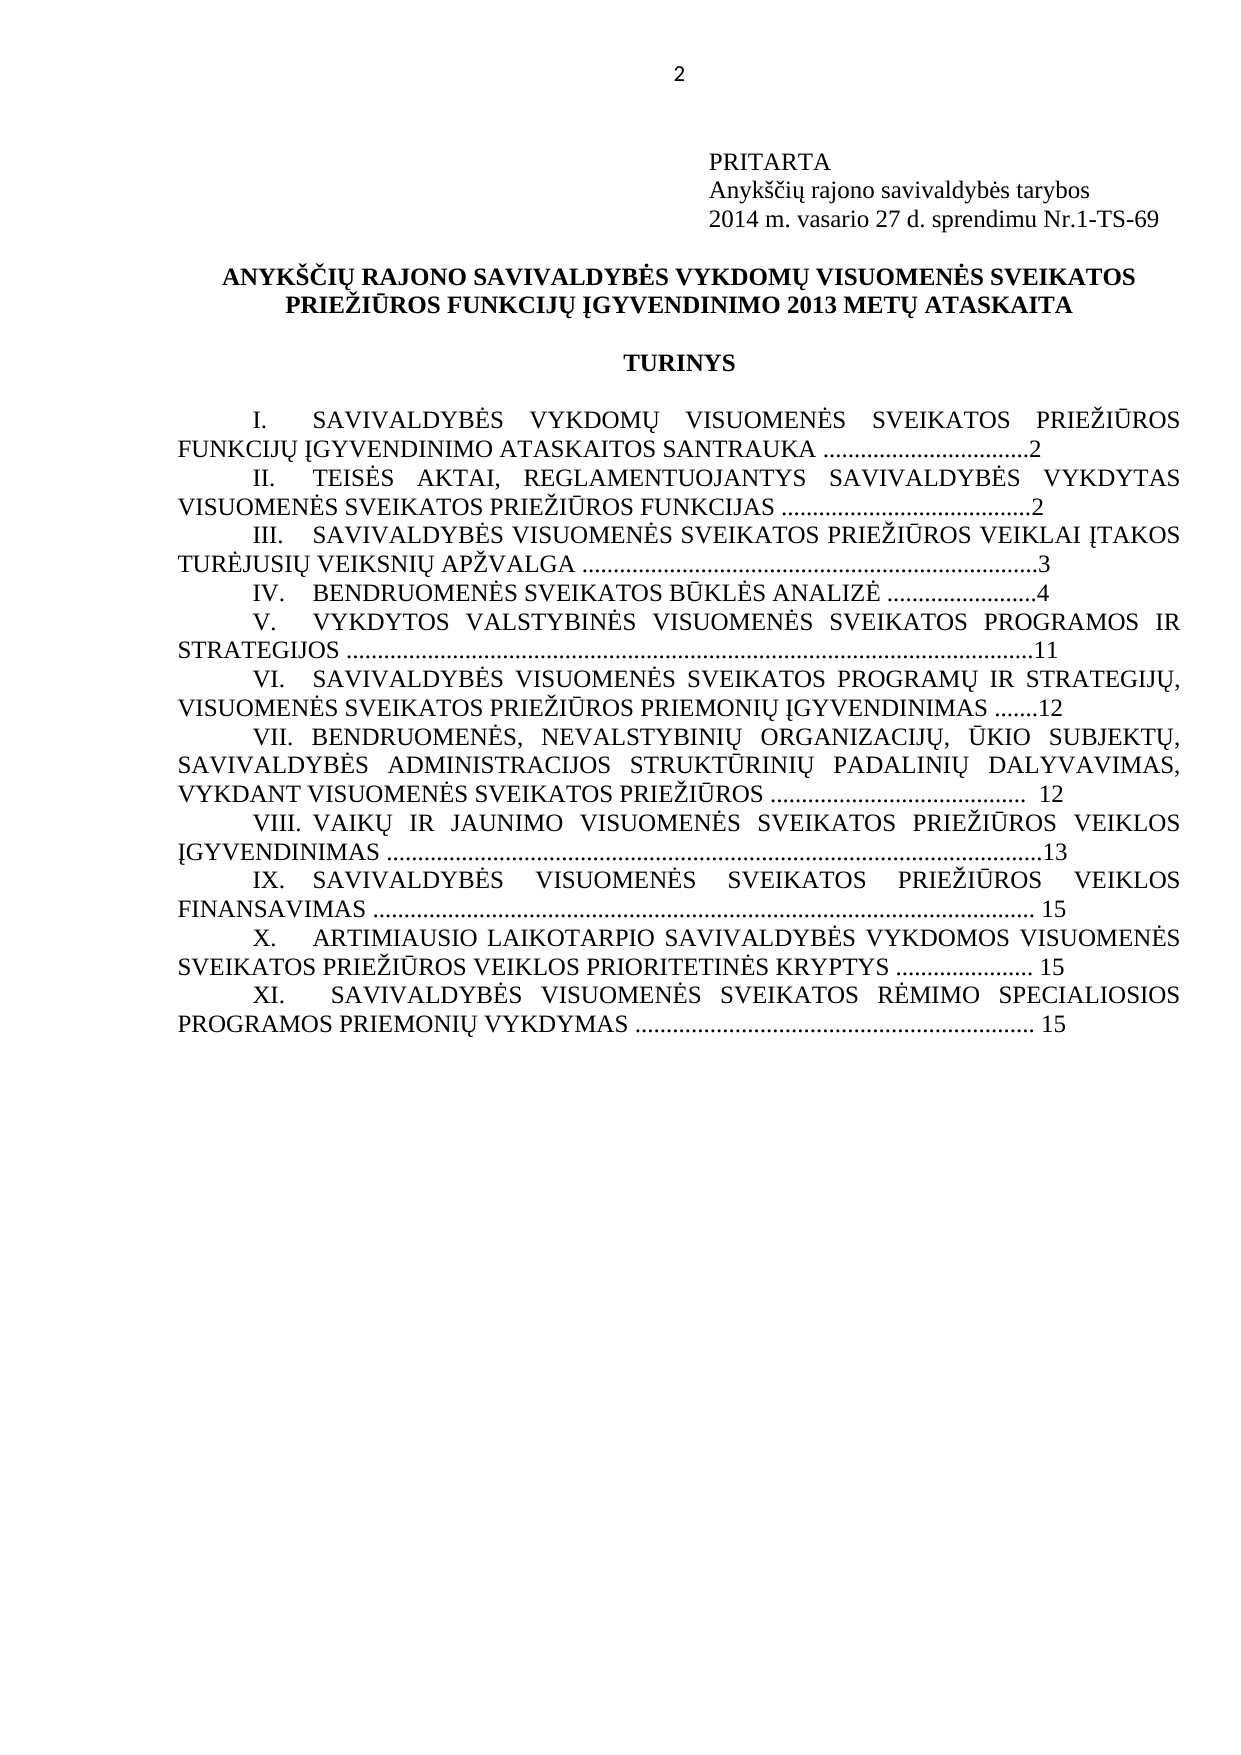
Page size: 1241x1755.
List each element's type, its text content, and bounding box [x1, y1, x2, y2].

text Anykščių rajono savivaldybės tarybos [709, 176, 1181, 204]
text VIII. VAIKŲ IR JAUNIMO VISUOMENĖS SVEIKATOS PRIEŽIŪROS VEIKLOS ĮGYVENDINIMAS .........................................................................................................13 [177, 808, 1181, 866]
text 2014 m. vasario 27 d. sprendimu Nr.1-TS-69 [709, 204, 1181, 233]
text VI. SAVIVALDYBĖS VISUOMENĖS SVEIKATOS PROGRAMŲ IR STRATEGIJŲ, VISUOMENĖS SVEIKATOS PRIEŽIŪROS PRIEMONIŲ ĮGYVENDINIMAS .......12 [177, 664, 1181, 722]
text V. VYKDYTOS VALSTYBINĖS VISUOMENĖS SVEIKATOS PROGRAMOS IR STRATEGIJOS ..............................................................................................................11 [177, 607, 1181, 664]
text TURINYS [177, 348, 1181, 377]
text VII. BENDRUOMENĖS, NEVALSTYBINIŲ ORGANIZACIJŲ, ŪKIO SUBJEKTŲ, SAVIVALDYBĖS ADMINISTRACIJOS STRUKTŪRINIŲ PADALINIŲ DALYVAVIMAS, VYKDANT VISUOMENĖS SVEIKATOS PRIEŽIŪROS ......................................... 12 [177, 722, 1181, 808]
text PRITARTA [709, 147, 1181, 176]
text X. ARTIMIAUSIO LAIKOTARPIO SAVIVALDYBĖS VYKDOMOS VISUOMENĖS SVEIKATOS PRIEŽIŪROS VEIKLOS PRIORITETINĖS KRYPTYS ...................... 15 [177, 923, 1181, 981]
text ANYKŠČIŲ RAJONO SAVIVALDYBĖS VYKDOMŲ VISUOMENĖS SVEIKATOS PRIEŽIŪROS FUNKCIJŲ ĮGYVENDINIMO 2013 METŲ ATASKAITA [177, 262, 1181, 319]
text II. TEISĖS AKTAI, REGLAMENTUOJANTYS SAVIVALDYBĖS VYKDYTAS VISUOMENĖS SVEIKATOS PRIEŽIŪROS FUNKCIJAS ........................................2 [177, 463, 1181, 521]
text III. SAVIVALDYBĖS VISUOMENĖS SVEIKATOS PRIEŽIŪROS VEIKLAI ĮTAKOS TURĖJUSIŲ VEIKSNIŲ APŽVALGA .........................................................................3 [177, 521, 1181, 578]
text XI. SAVIVALDYBĖS VISUOMENĖS SVEIKATOS RĖMIMO SPECIALIOSIOS PROGRAMOS PRIEMONIŲ VYKDYMAS ................................................................ 15 [177, 981, 1181, 1038]
text I. SAVIVALDYBĖS VYKDOMŲ VISUOMENĖS SVEIKATOS PRIEŽIŪROS FUNKCIJŲ ĮGYVENDINIMO ATASKAITOS SANTRAUKA .................................2 [177, 406, 1181, 463]
text IX. SAVIVALDYBĖS VISUOMENĖS SVEIKATOS PRIEŽIŪROS VEIKLOS FINANSAVIMAS .......................................................................................................... 15 [177, 866, 1181, 923]
text IV. BENDRUOMENĖS SVEIKATOS BŪKLĖS ANALIZĖ ........................4 [177, 578, 1181, 607]
